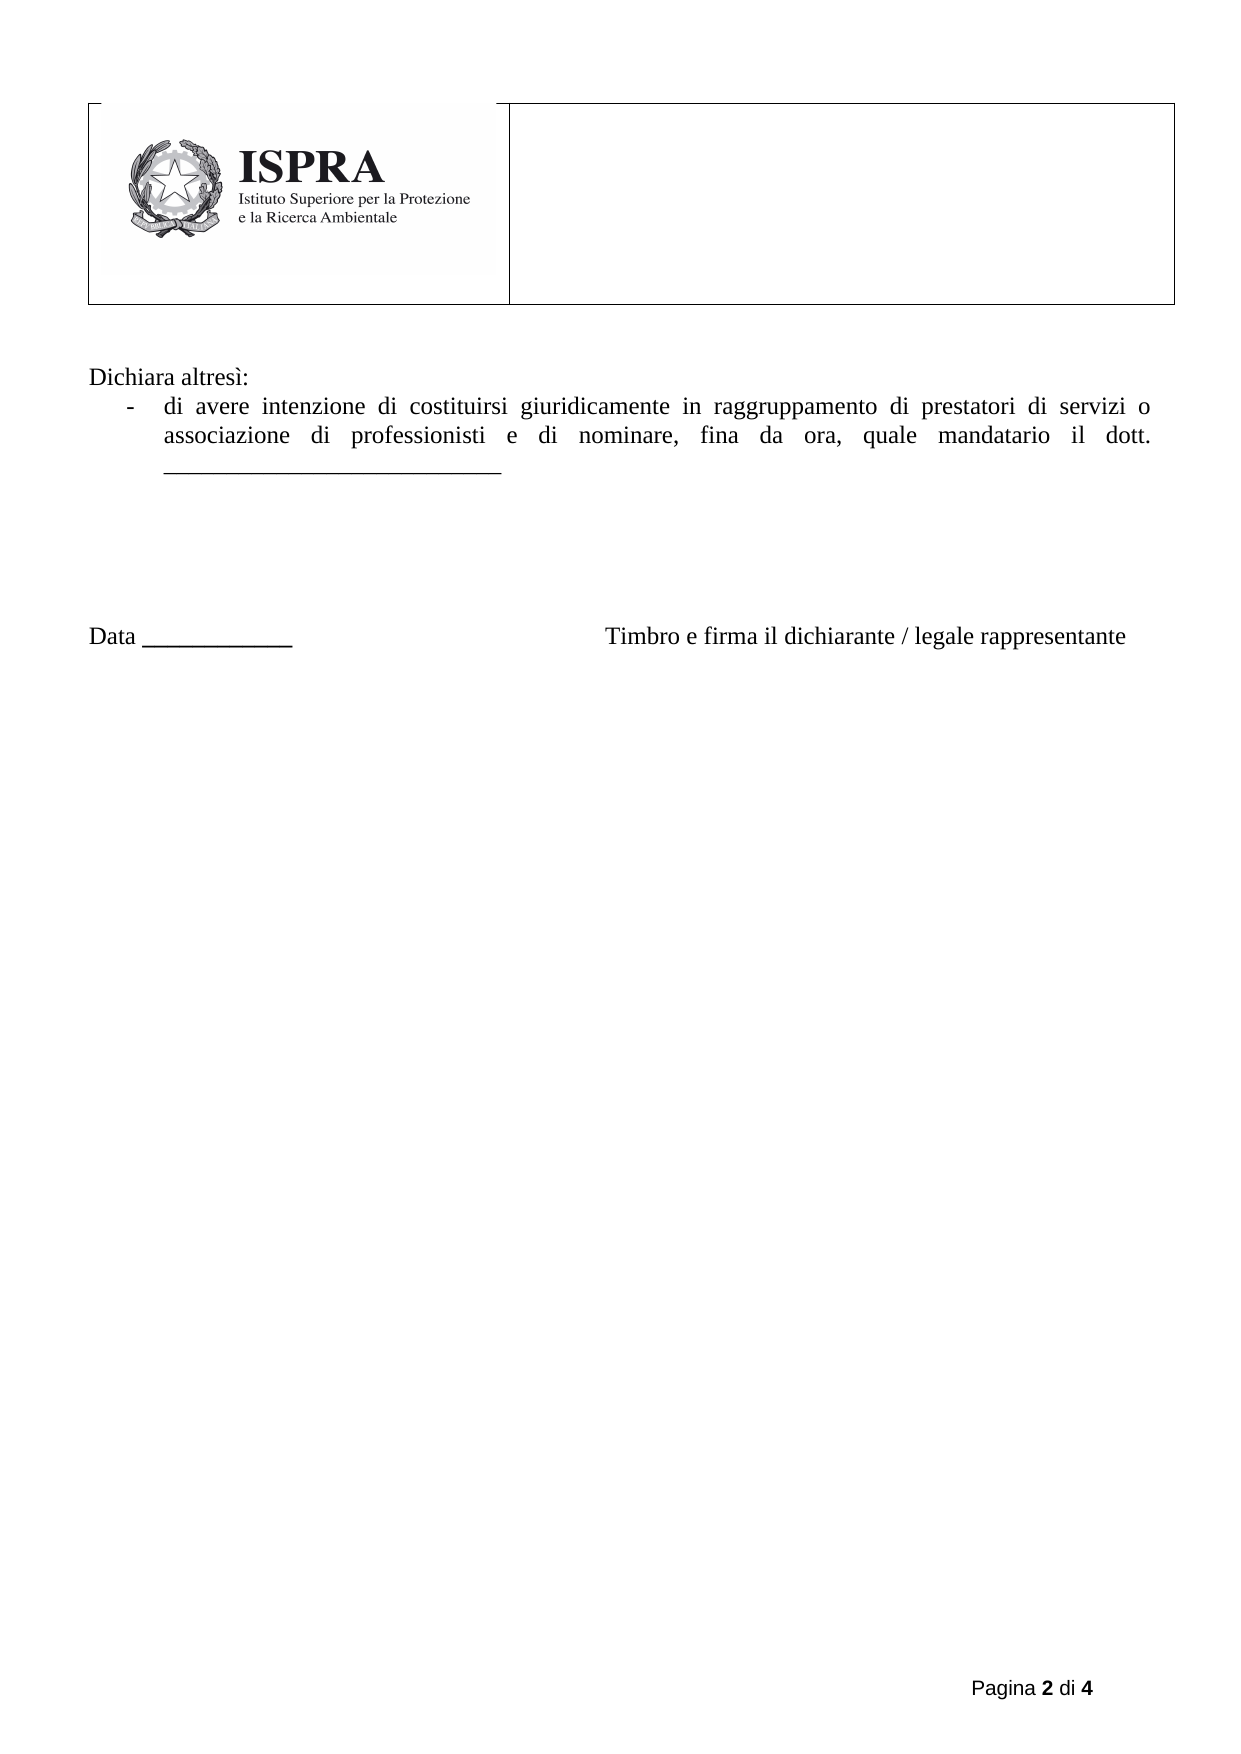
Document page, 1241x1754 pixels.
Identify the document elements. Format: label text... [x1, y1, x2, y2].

text Dichiara altresì: [89, 362, 1152, 391]
text Data ____________ Timbro e firma il dichiarante / legale rappresentante [89, 621, 1152, 650]
list di avere intenzione di costituirsi giuridicamente in raggruppamento di prestatori di servizi o associazione di professionisti e di nominare, fina da ora, quale mandatario il dott. ___________________________ [126, 391, 1152, 477]
